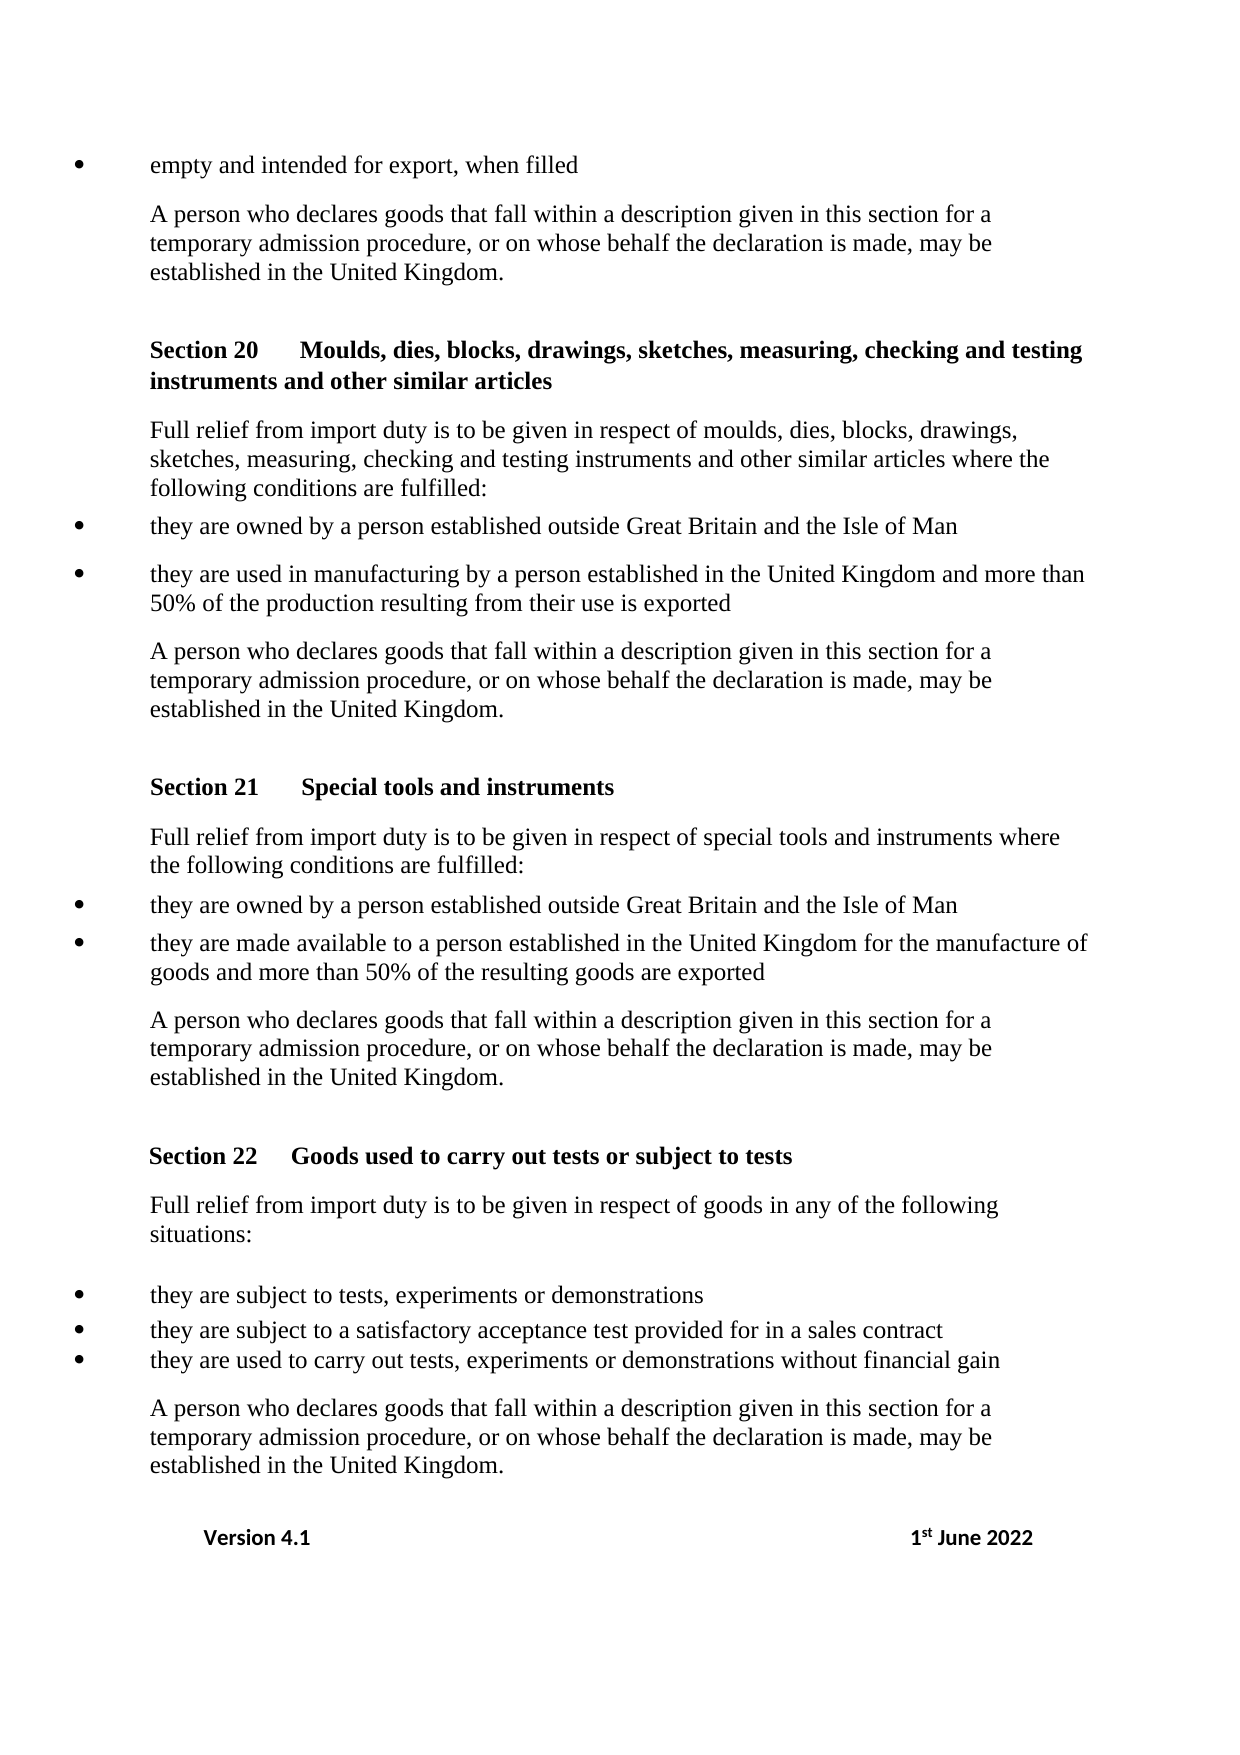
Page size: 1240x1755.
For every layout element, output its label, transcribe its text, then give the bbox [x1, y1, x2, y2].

list they are owned by a person established outside Great Britain and the Isle of Man [75, 511, 1090, 540]
list they are used in manufacturing by a person established in the United Kingdom and more than 50% of the production resulting from their use is exported [75, 559, 1090, 617]
text Section 21 Special tools and instruments [150, 772, 1090, 801]
text Section 20 Moulds, dies, blocks, drawings, sketches, measuring, checking and testing instruments and other similar articles [149, 335, 1090, 395]
text Full relief from import duty is to be given in respect of moulds, dies, blocks, drawings, sketches, measuring, checking and testing instruments and other similar articles where the following conditions are fulfilled: [149, 416, 1090, 502]
text Full relief from import duty is to be given in respect of special tools and instruments where the following conditions are fulfilled: [149, 822, 1090, 879]
list they are made available to a person established in the United Kingdom for the manufacture of goods and more than 50% of the resulting goods are exported [75, 928, 1090, 985]
text A person who declares goods that fall within a description given in this section for a temporary admission procedure, or on whose behalf the declaration is made, may be established in the United Kingdom. [149, 636, 1090, 723]
list empty and intended for export, when filled [75, 151, 1090, 179]
text A person who declares goods that fall within a description given in this section for a temporary admission procedure, or on whose behalf the declaration is made, may be established in the United Kingdom. [149, 199, 1090, 285]
text A person who declares goods that fall within a description given in this section for a temporary admission procedure, or on whose behalf the declaration is made, may be established in the United Kingdom. [149, 1393, 1090, 1479]
list they are subject to a satisfactory acceptance test provided for in a sales contract [75, 1316, 1090, 1344]
list they are owned by a person established outside Great Britain and the Isle of Man [75, 890, 1090, 918]
text Full relief from import duty is to be given in respect of goods in any of the following situations: [149, 1190, 1090, 1247]
text A person who declares goods that fall within a description given in this section for a temporary admission procedure, or on whose behalf the declaration is made, may be established in the United Kingdom. [149, 1005, 1090, 1091]
text Section 22 Goods used to carry out tests or subject to tests [148, 1141, 1090, 1169]
list they are subject to tests, experiments or demonstrations [75, 1280, 1090, 1309]
list they are used to carry out tests, experiments or demonstrations without financial gain [75, 1345, 1090, 1374]
